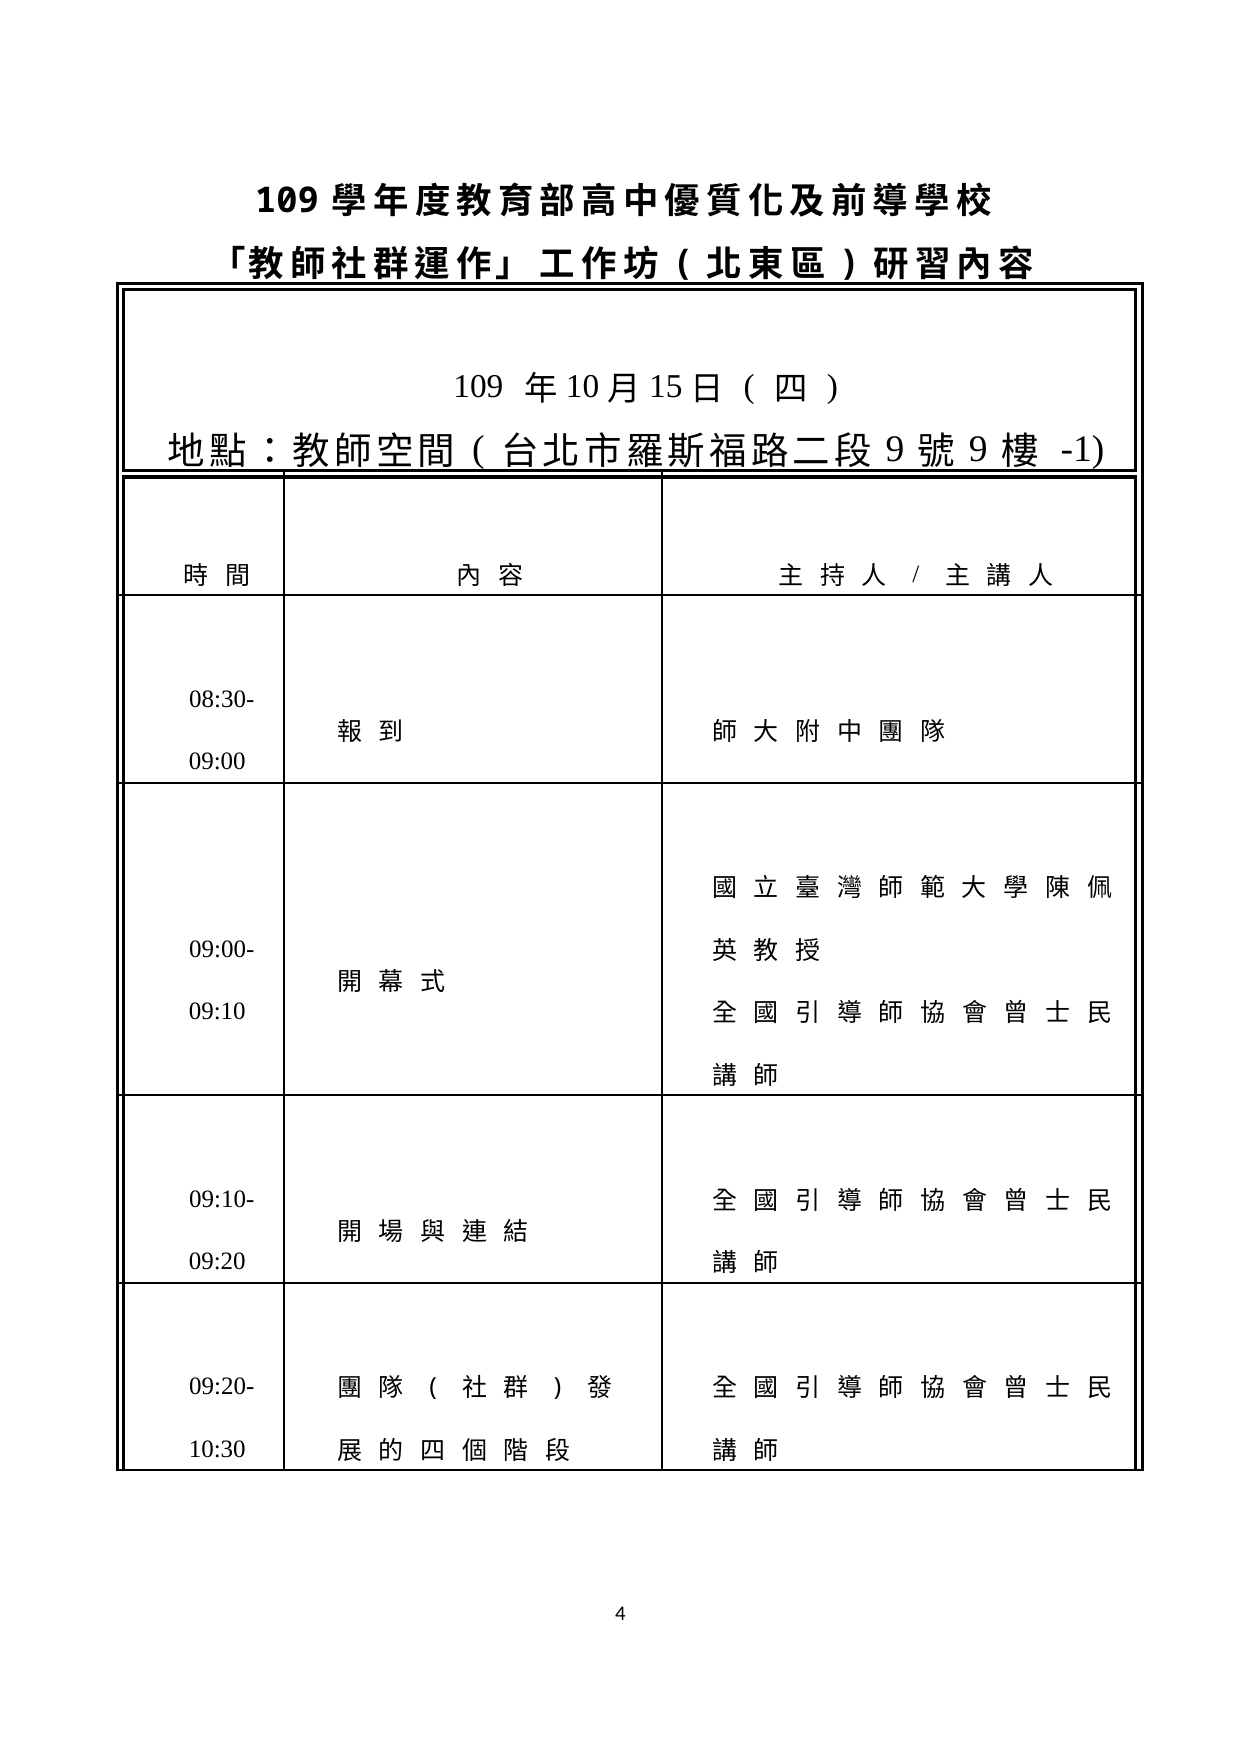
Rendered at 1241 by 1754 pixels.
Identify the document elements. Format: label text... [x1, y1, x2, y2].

table_cell 師大附中團隊 [663, 596, 1134, 782]
table_cell 09:00-09:10 [125, 784, 283, 1094]
table_cell 團隊(社群)發展的四個階段 [285, 1284, 661, 1469]
table_cell 內容 [285, 479, 661, 594]
table_cell 09:10-09:20 [125, 1096, 283, 1282]
table_cell 09:20-10:30 [125, 1284, 283, 1469]
table_cell 開幕式 [285, 784, 661, 1094]
table_cell 全國引導師協會曾士民講師 [663, 1284, 1134, 1469]
table_cell 全國引導師協會曾士民講師 [663, 1096, 1134, 1282]
table_cell 主持人/主講人 [663, 469, 1139, 594]
table_cell 國立臺灣師範大學陳佩英教授 全國引導師協會曾士民講師 [663, 784, 1134, 1094]
table_cell 報到 [285, 596, 661, 782]
table_cell 開場與連結 [285, 1096, 661, 1282]
table_cell 時間 [120, 469, 283, 594]
text 「教師社群運作」工作坊(北東區)研習內容 [120, 219, 1120, 282]
table_cell 08:30-09:00 [125, 596, 283, 782]
text 109學年度教育部高中優質化及前導學校 [120, 157, 1120, 219]
table_header 109年10月15日(四) 地點：教師空間(台北市羅斯福路二段9號9樓-1) [120, 285, 1139, 469]
